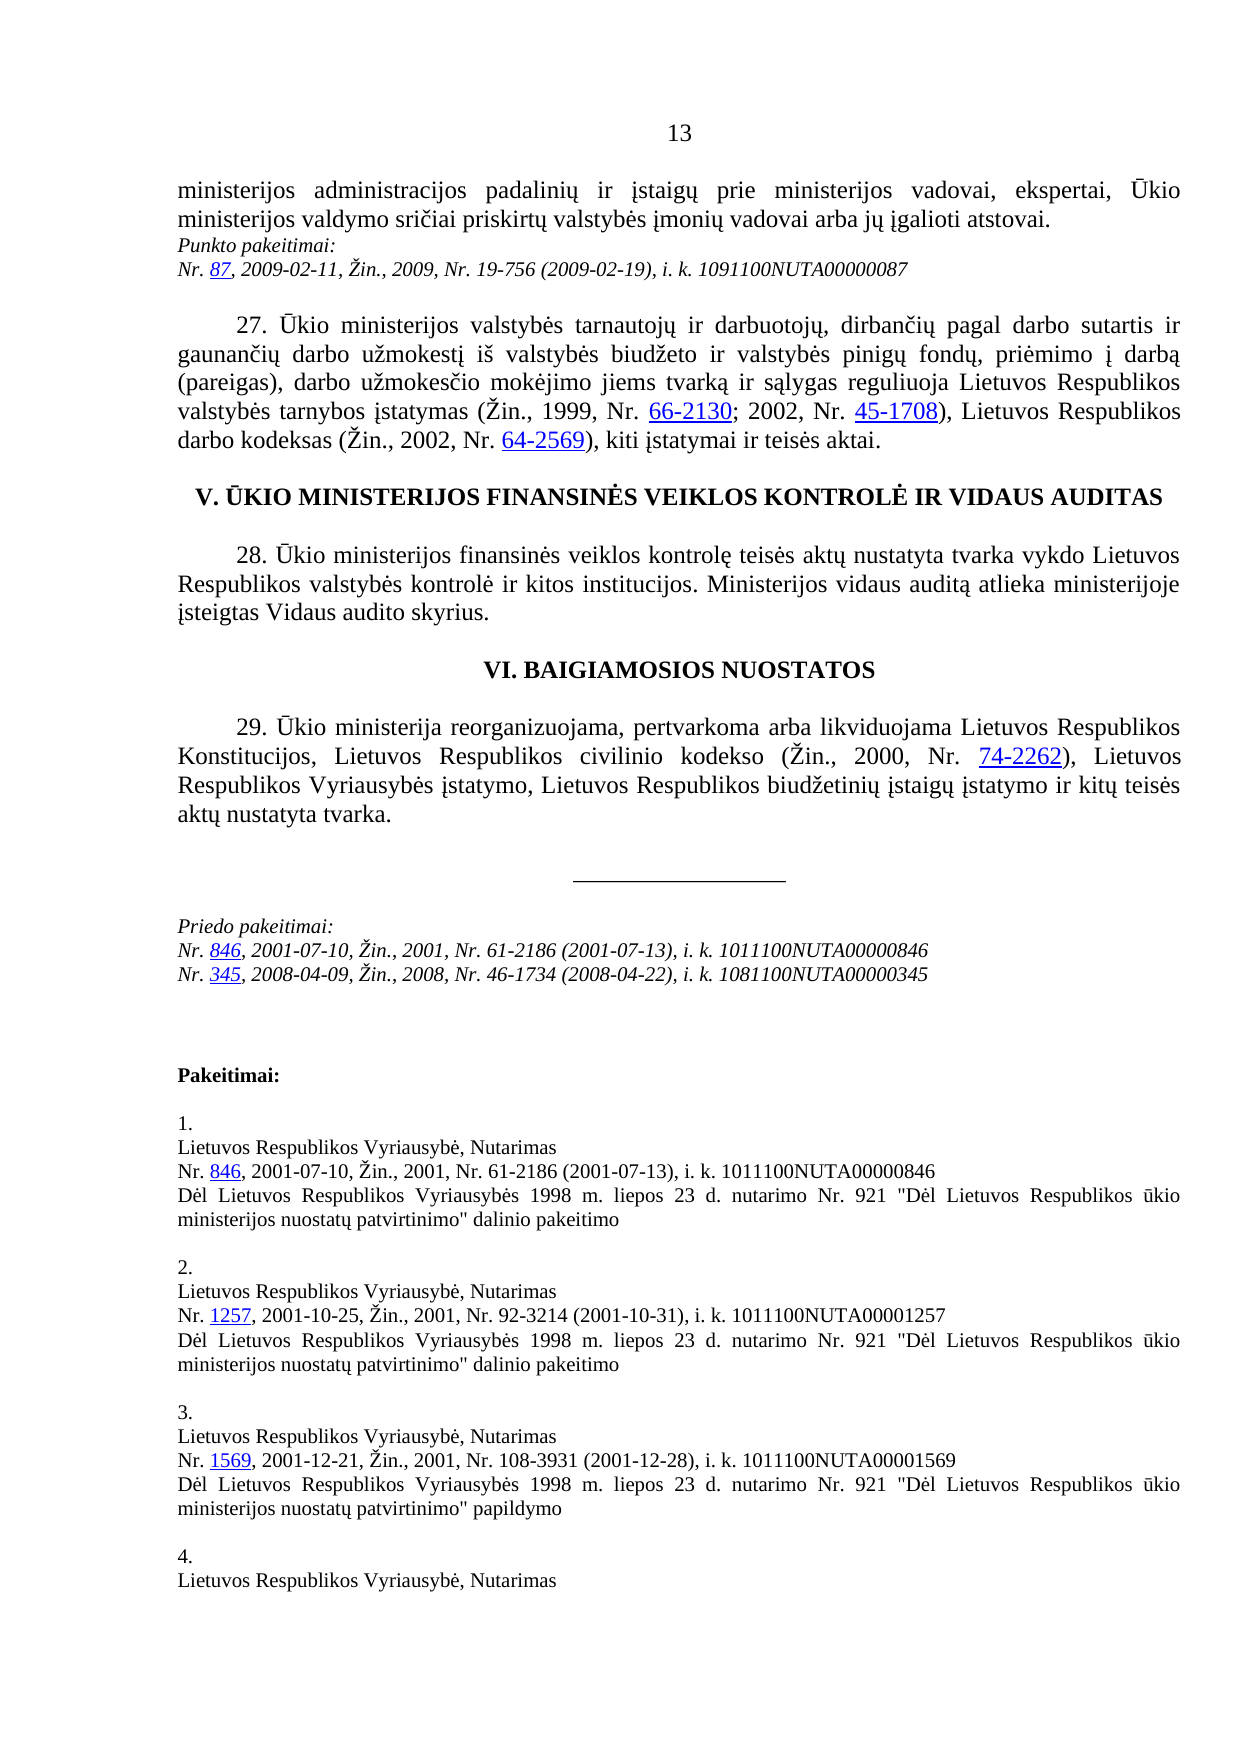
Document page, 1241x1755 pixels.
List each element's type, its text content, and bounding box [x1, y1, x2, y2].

text Lietuvos Respublikos Vyriausybė, Nutarimas [177, 1568, 1181, 1592]
text Priedo pakeitimai: [177, 914, 1181, 938]
text Nr. 846, 2001-07-10, Žin., 2001, Nr. 61-2186 (2001-07-13), i. k. 1011100NUTA00000846 [177, 1159, 1181, 1183]
text Dėl Lietuvos Respublikos Vyriausybės 1998 m. liepos 23 d. nutarimo Nr. 921 "Dėl Lietuvos Respublikos ūkio ministerijos nuostatų patvirtinimo" dalinio pakeitimo [177, 1327, 1181, 1376]
text Lietuvos Respublikos Vyriausybė, Nutarimas [177, 1279, 1181, 1303]
text ministerijos administracijos padalinių ir įstaigų prie ministerijos vadovai, ekspertai, Ūkio ministerijos valdymo sričiai priskirtų valstybės įmonių vadovai arba jų įgalioti atstovai. [177, 176, 1181, 233]
text _________________ [177, 856, 1181, 885]
text Punkto pakeitimai: [177, 233, 1181, 257]
text Lietuvos Respublikos Vyriausybė, Nutarimas [177, 1135, 1181, 1159]
text Dėl Lietuvos Respublikos Vyriausybės 1998 m. liepos 23 d. nutarimo Nr. 921 "Dėl Lietuvos Respublikos ūkio ministerijos nuostatų patvirtinimo" papildymo [177, 1472, 1181, 1520]
text Nr. 87, 2009-02-11, Žin., 2009, Nr. 19-756 (2009-02-19), i. k. 1091100NUTA00000087 [177, 257, 1181, 281]
text Nr. 846, 2001-07-10, Žin., 2001, Nr. 61-2186 (2001-07-13), i. k. 1011100NUTA00000846 [177, 938, 1181, 962]
text Nr. 1257, 2001-10-25, Žin., 2001, Nr. 92-3214 (2001-10-31), i. k. 1011100NUTA00001257 [177, 1303, 1181, 1327]
text Dėl Lietuvos Respublikos Vyriausybės 1998 m. liepos 23 d. nutarimo Nr. 921 "Dėl Lietuvos Respublikos ūkio ministerijos nuostatų patvirtinimo" dalinio pakeitimo [177, 1183, 1181, 1231]
text 29. Ūkio ministerija reorganizuojama, pertvarkoma arba likviduojama Lietuvos Respublikos Konstitucijos, Lietuvos Respublikos civilinio kodekso (Žin., 2000, Nr. 74-2262), Lietuvos Respublikos Vyriausybės įstatymo, Lietuvos Respublikos biudžetinių įstaigų įstatymo ir kitų teisės aktų nustatyta tvarka. [177, 712, 1181, 827]
text VI. BAIGIAMOSIOS NUOSTATOS [177, 655, 1181, 684]
text 1. [177, 1111, 1181, 1135]
text Lietuvos Respublikos Vyriausybė, Nutarimas [177, 1424, 1181, 1448]
text 28. Ūkio ministerijos finansinės veiklos kontrolę teisės aktų nustatyta tvarka vykdo Lietuvos Respublikos valstybės kontrolė ir kitos institucijos. Ministerijos vidaus auditą atlieka ministerijoje įsteigtas Vidaus audito skyrius. [177, 540, 1181, 626]
text Nr. 345, 2008-04-09, Žin., 2008, Nr. 46-1734 (2008-04-22), i. k. 1081100NUTA00000345 [177, 962, 1181, 986]
text 27. Ūkio ministerijos valstybės tarnautojų ir darbuotojų, dirbančių pagal darbo sutartis ir gaunančių darbo užmokestį iš valstybės biudžeto ir valstybės pinigų fondų, priėmimo į darbą (pareigas), darbo užmokesčio mokėjimo jiems tvarką ir sąlygas reguliuoja Lietuvos Respublikos valstybės tarnybos įstatymas (Žin., 1999, Nr. 66-2130; 2002, Nr. 45-1708), Lietuvos Respublikos darbo kodeksas (Žin., 2002, Nr. 64-2569), kiti įstatymai ir teisės aktai. [177, 310, 1181, 454]
text Pakeitimai: [177, 1063, 1181, 1087]
text Nr. 1569, 2001-12-21, Žin., 2001, Nr. 108-3931 (2001-12-28), i. k. 1011100NUTA00001569 [177, 1448, 1181, 1472]
text 4. [177, 1544, 1181, 1568]
text 2. [177, 1255, 1181, 1279]
text V. ŪKIO MINISTERIJOS FINANSINĖS VEIKLOS KONTROLĖ IR VIDAUS AUDITAS [177, 482, 1181, 511]
text 3. [177, 1400, 1181, 1424]
